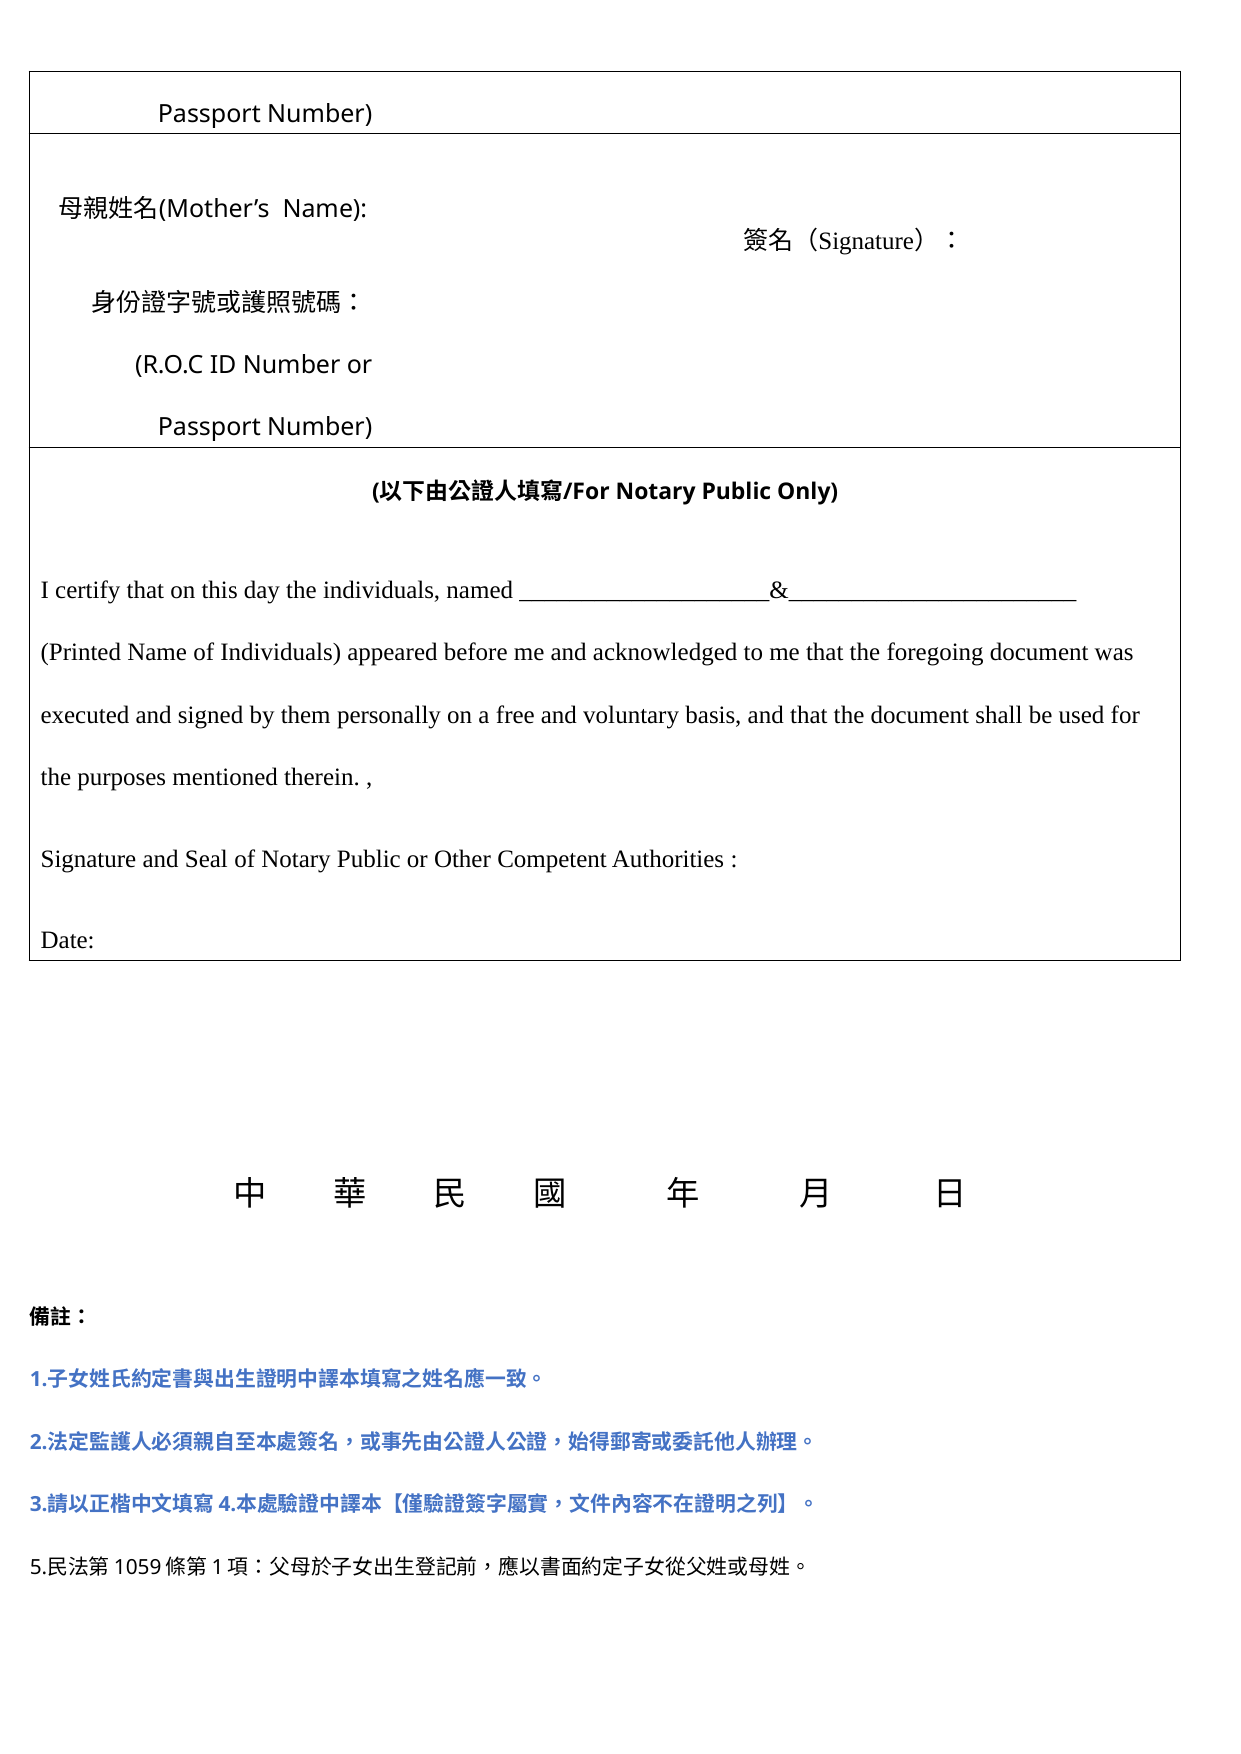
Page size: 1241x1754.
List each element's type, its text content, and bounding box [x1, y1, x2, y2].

table_cell 身份證字號或護照號碼： (R.O.C ID Number or Passport Number) [30, 259, 383, 447]
table_cell 簽名（Signature）： [384, 134, 1180, 259]
text 2.法定監護人必須親自至本處簽名，或事先由公證人公證，始得郵寄或委託他人辦理。 [29, 1399, 1169, 1461]
table_cell (以下由公證人填寫/For Notary Public Only) I certify that on this day the individuals, named ____________________&_______________________ (Printed Name of Individuals) appeared before me and acknowledged to me that the foregoing document was executed and signed by them personally on a free and voluntary basis, and that the document shall be used for the purposes mentioned therein. , Signature and Seal of Notary Public or Other Competent Authorities : Date: [30, 448, 1180, 960]
text 中 華 民 國 年 月 日 [29, 1149, 1169, 1211]
table_cell [384, 259, 1180, 447]
table_cell Passport Number) [30, 72, 383, 133]
text 1.子女姓氏約定書與出生證明中譯本填寫之姓名應一致。 [29, 1336, 1169, 1399]
text 3.請以正楷中文填寫4.本處驗證中譯本【僅驗證簽字屬實，文件內容不在證明之列】。 [29, 1461, 1169, 1524]
text 5.民法第1059條第1項：父母於子女出生登記前，應以書面約定子女從父姓或母姓。 [29, 1524, 1169, 1586]
text 備註： [29, 1274, 1169, 1336]
table_cell [384, 72, 1180, 133]
table_cell 母親姓名(Mother’s Name): [30, 134, 383, 259]
